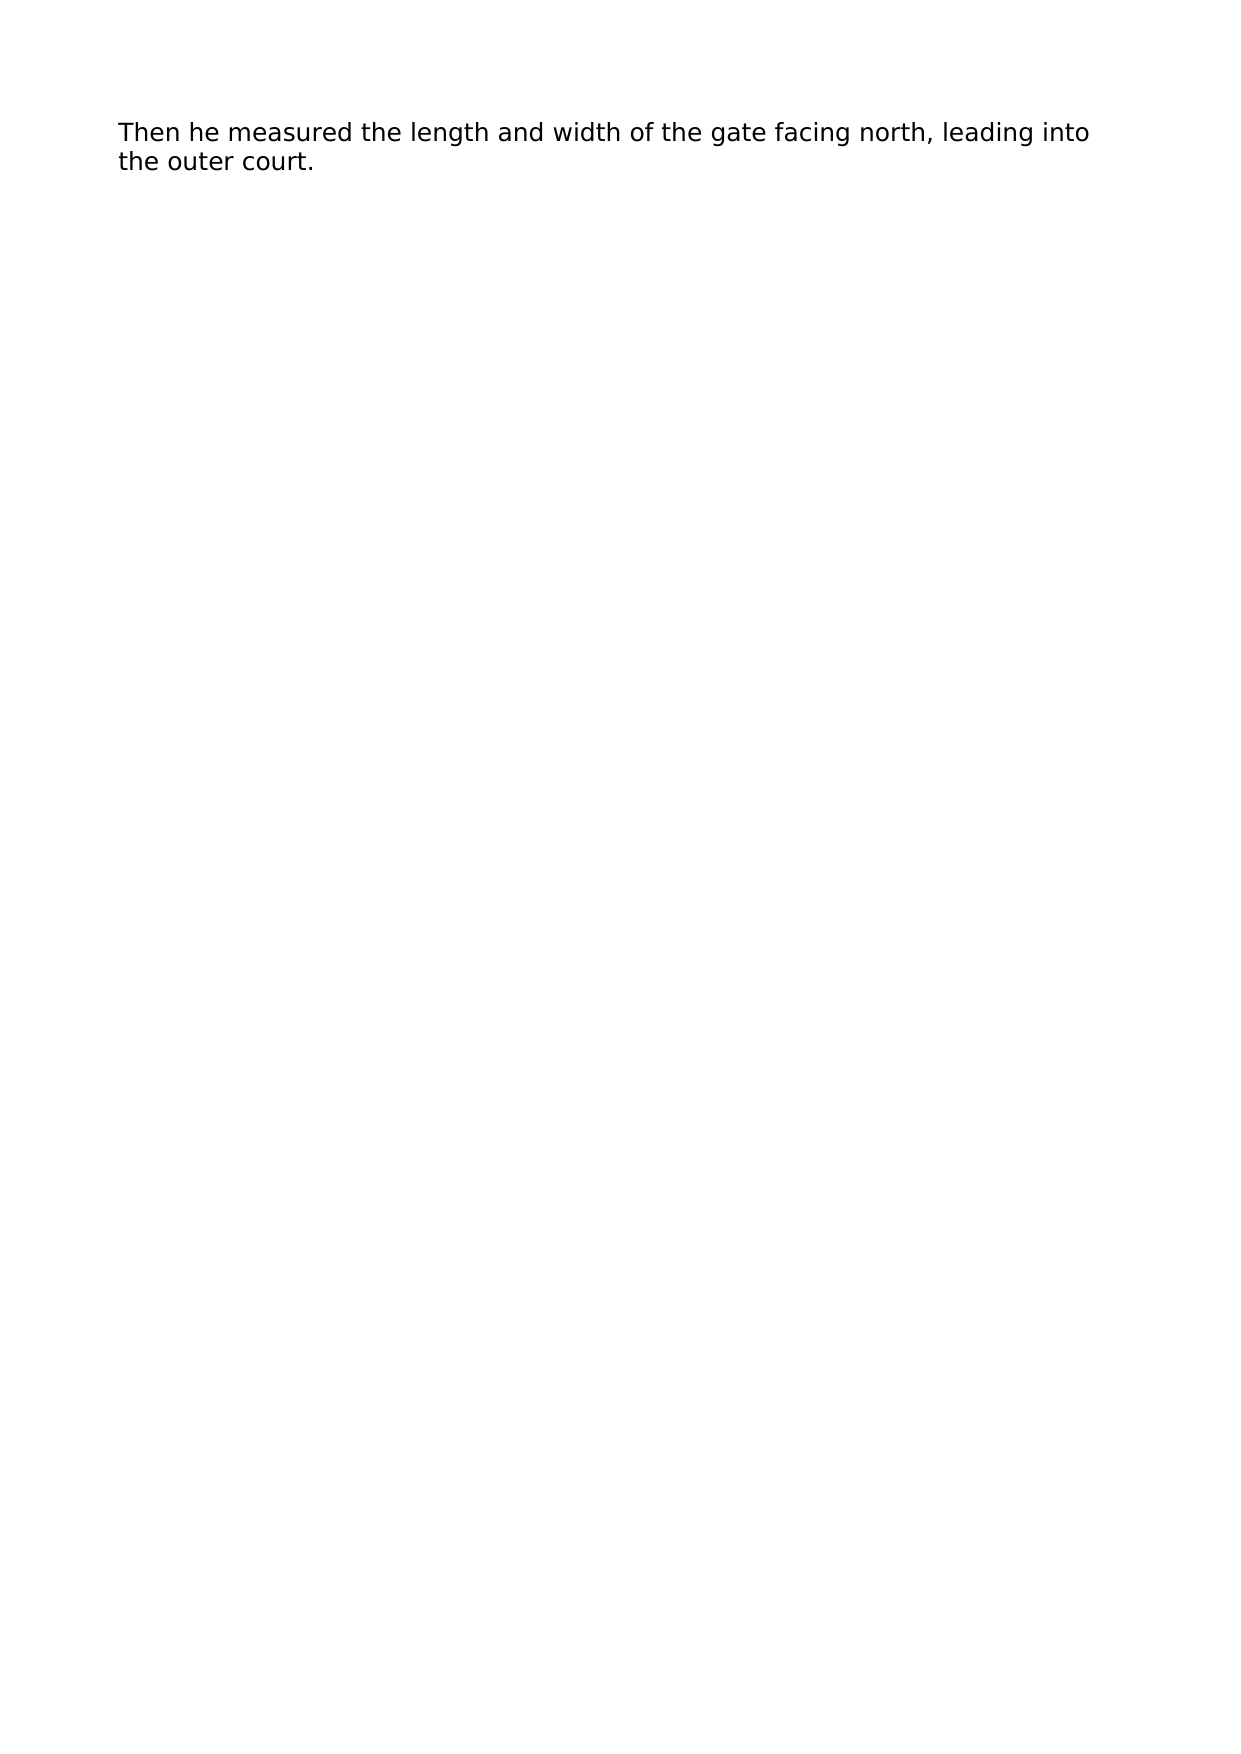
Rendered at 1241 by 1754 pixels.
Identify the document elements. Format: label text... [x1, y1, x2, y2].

text Then he measured the length and width of the gate facing north, leading into the outer court. [118, 118, 1122, 176]
